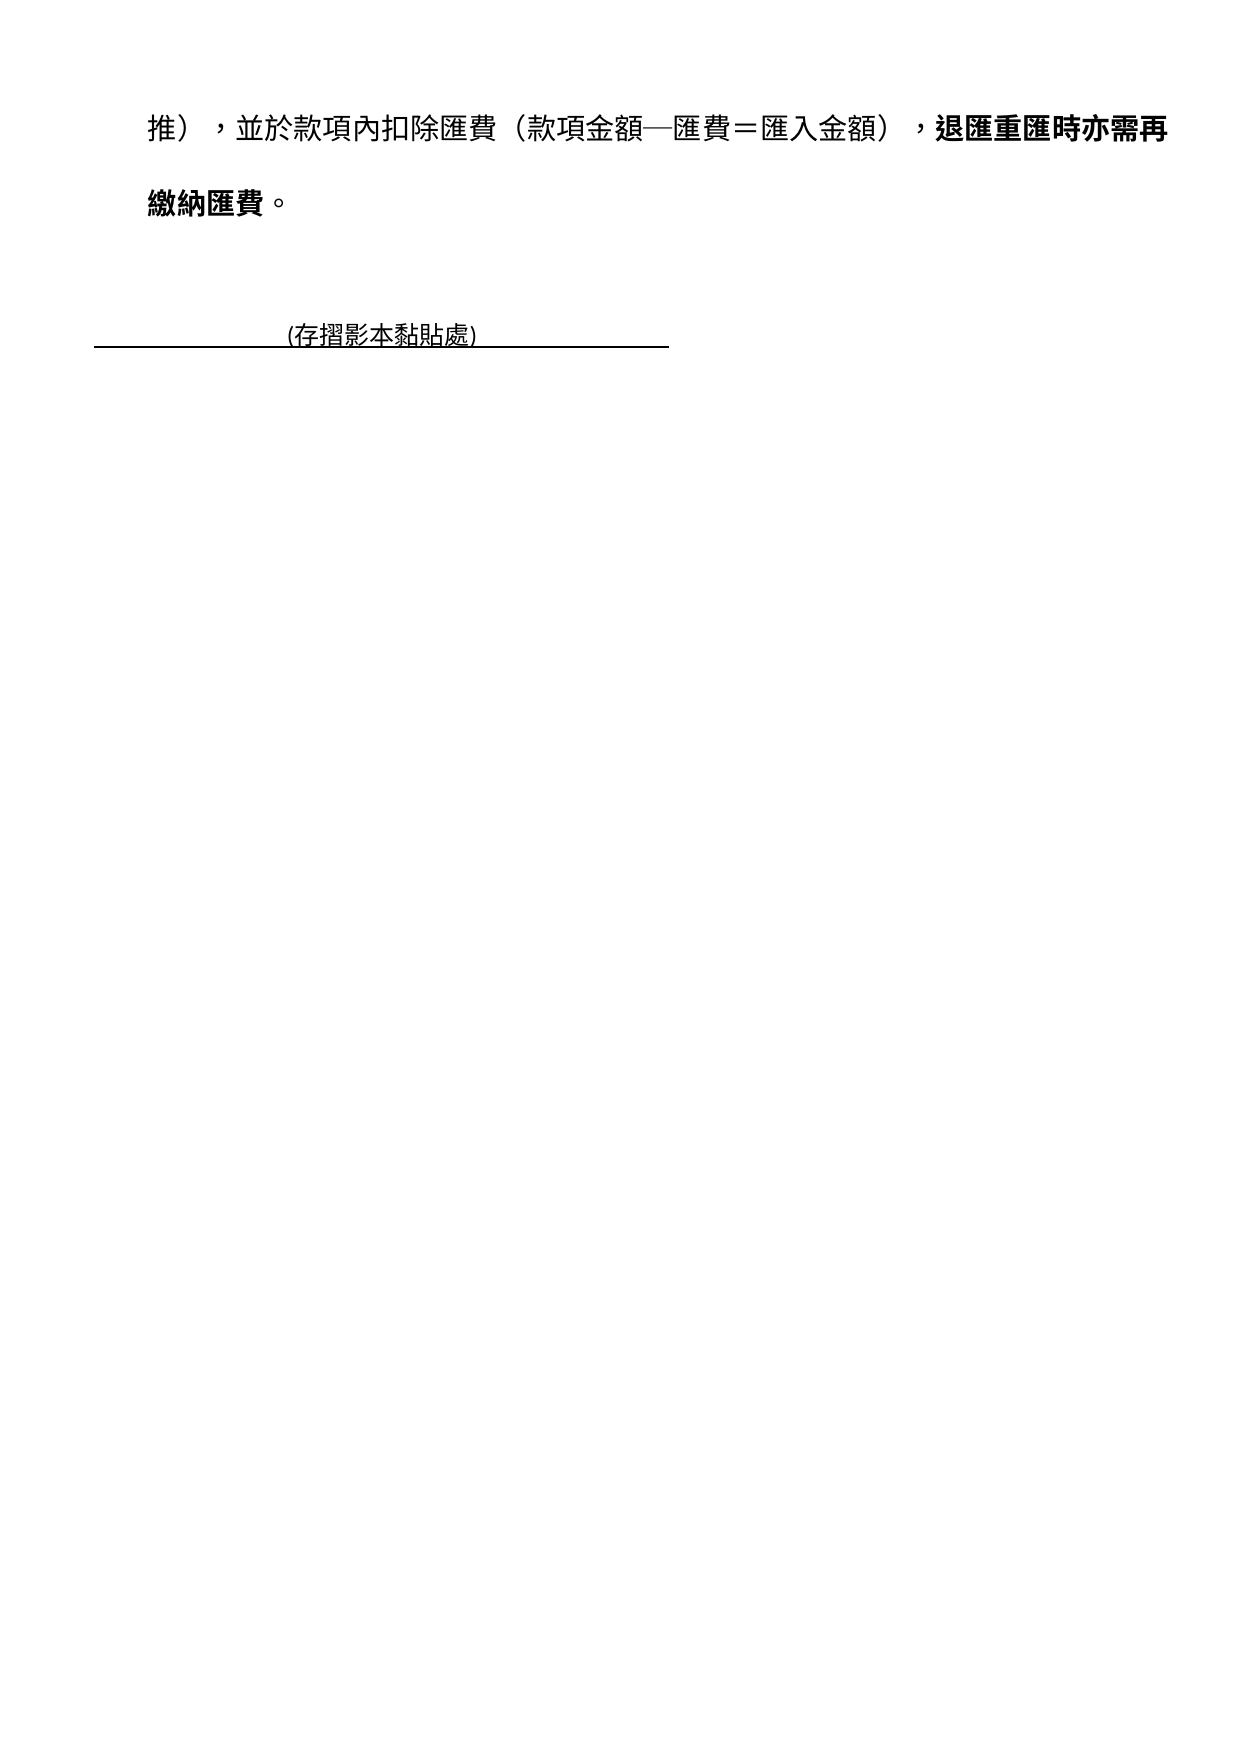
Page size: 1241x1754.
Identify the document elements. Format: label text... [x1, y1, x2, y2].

text (存摺影本黏貼處) [89, 314, 1169, 352]
text 推），並於款項內扣除匯費（款項金額─匯費＝匯入金額），退匯重匯時亦需再繳納匯費。 [133, 89, 1169, 239]
